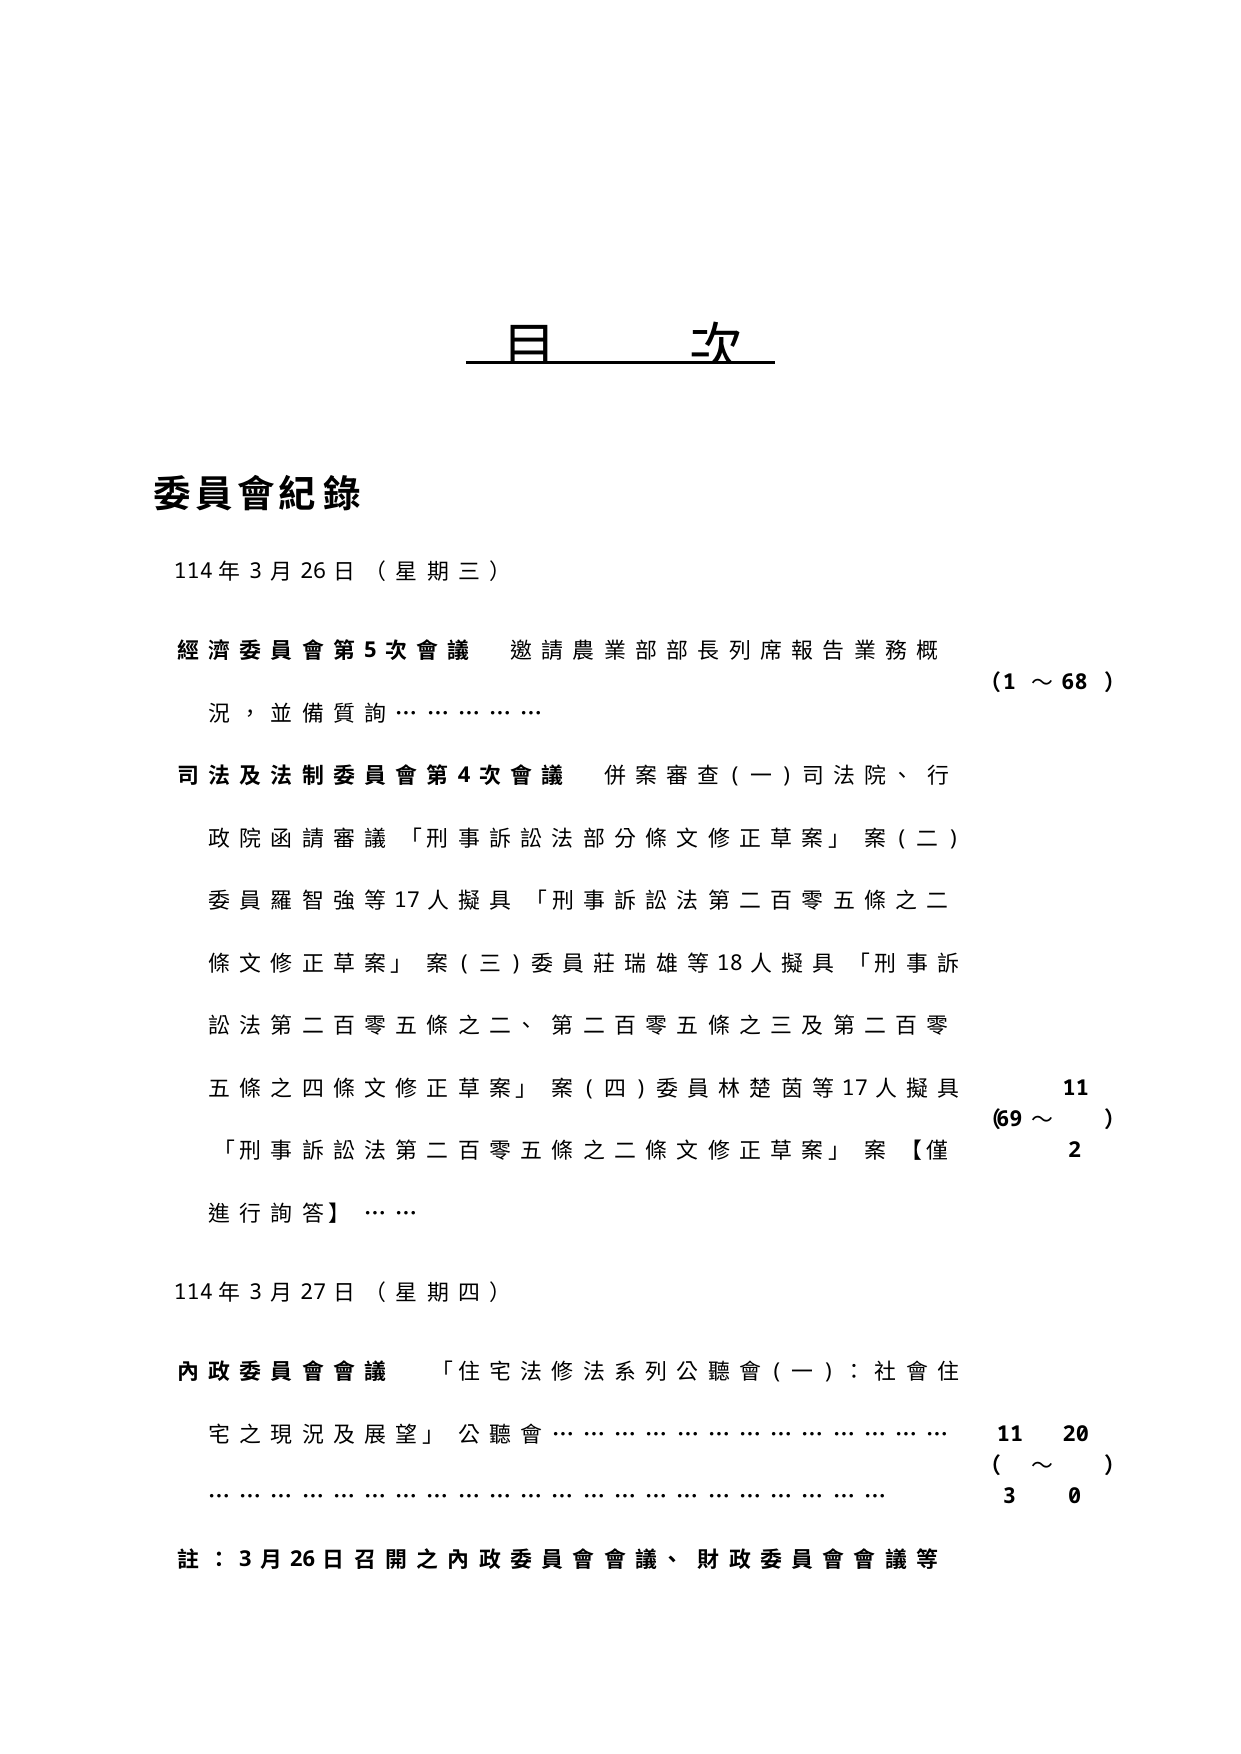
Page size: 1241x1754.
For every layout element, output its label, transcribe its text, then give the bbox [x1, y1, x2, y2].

table_cell ～ [1023, 743, 1053, 1243]
table_cell [986, 1526, 1023, 1589]
table_cell ～ [1023, 618, 1053, 743]
table_cell ） [1091, 1339, 1108, 1526]
table_cell （ [967, 618, 986, 743]
table_cell 200 [1053, 1339, 1091, 1526]
table_cell [967, 1526, 986, 1589]
table_cell [1091, 1526, 1108, 1589]
table_cell 113 [986, 1339, 1023, 1526]
table_cell 司法及法制委員會第4次會議 併案審查(一)司法院、行政院函請審議「刑事訴訟法部分條文修正草案」案(二)委員羅智強等17人擬具「刑事訴訟法第二百零五條之二條文修正草案」案(三)委員莊瑞雄等18人擬具「刑事訴訟法第二百零五條之二、第二百零五條之三及第二百零五條之四條文修正草案」案(四)委員林楚茵等17人擬具「刑事訴訟法第二百零五條之二條文修正草案」案【僅進行詢答】…… [150, 743, 967, 1243]
table_cell ） [1091, 618, 1108, 743]
table_cell [1023, 1526, 1053, 1589]
table_cell 112 [1053, 743, 1091, 1243]
table_cell 68 [1053, 618, 1091, 743]
table_header 委員會紀錄 114年3月26日（星期三） [150, 443, 1108, 618]
table_cell [1053, 1526, 1091, 1589]
table_cell 經濟委員會第5次會議 邀請農業部部長列席報告業務概況，並備質詢…………… [150, 618, 967, 743]
table_cell ～ [1023, 1339, 1053, 1526]
table_cell 114年3月27日（星期四） [150, 1243, 1108, 1339]
table_header 目 次 [466, 281, 774, 361]
table_cell 1 [986, 618, 1023, 743]
table_cell ） [1091, 743, 1108, 1243]
table_cell 69 [986, 743, 1023, 1243]
table_cell 內政委員會會議 「住宅法修法系列公聽會(一)：社會住宅之現況及展望」公聽會…………………………………………………………………………………………… [150, 1339, 967, 1526]
table_cell （ [967, 743, 986, 1243]
table_cell 註：3月26日召開之內政委員會會議、財政委員會會議等 [150, 1526, 967, 1589]
table_cell （ [967, 1339, 986, 1526]
